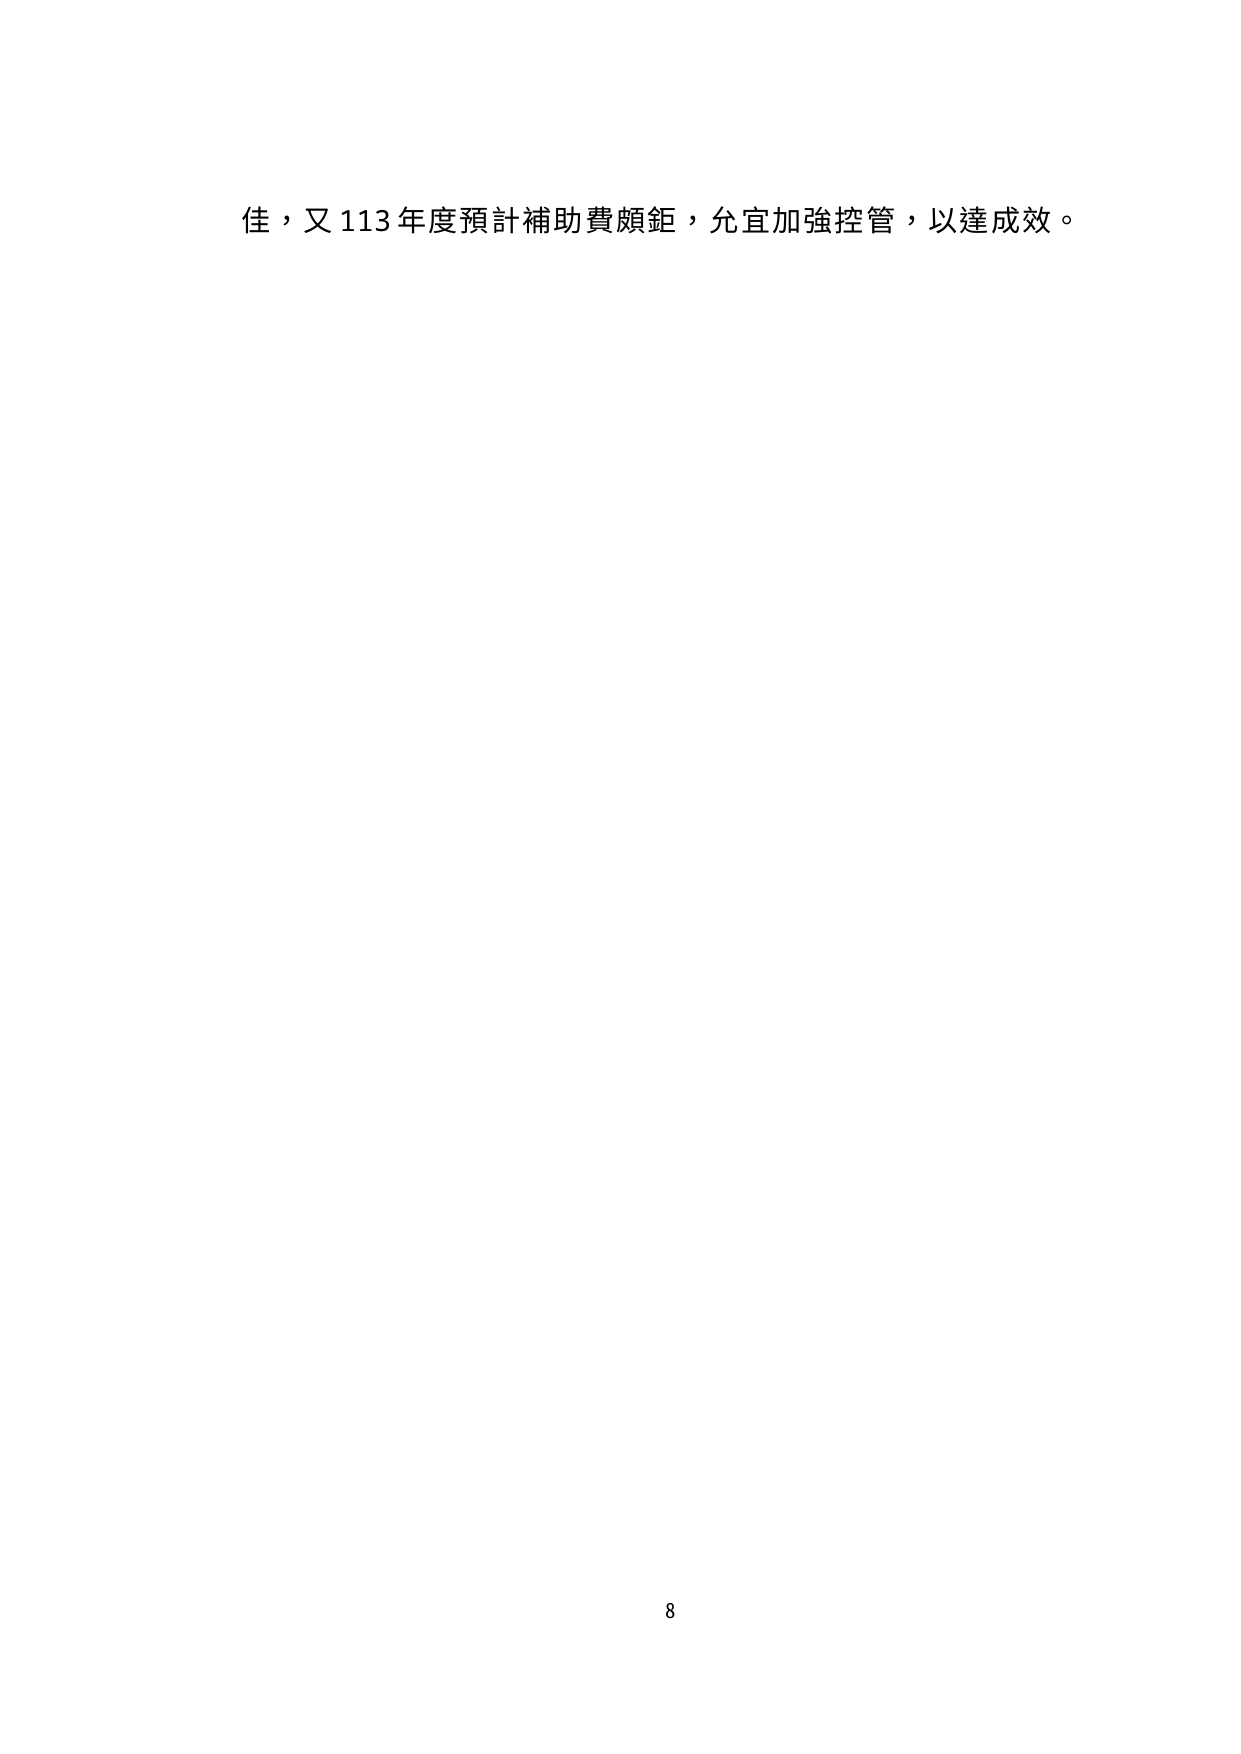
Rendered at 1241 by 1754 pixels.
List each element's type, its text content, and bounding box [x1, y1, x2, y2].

text 綜上，農業部113年度預算案列有「畜牧廢棄物精進管理及資源加值計畫」、「溯源農產品驗證輔導及安全管理與行銷計畫」、「推動友善動物保護計畫(第二期)」及「建置我國寵物管理及產業健全發展計畫」等4項跨年期執行之新興計畫，因計畫尚未核定，未於預算案中列明全部計畫內容及所需經費，預算編列未盡詳實，允宜檢討改進，鑑於該等計畫總經費頗鉅，除儘速妥擬計畫並完備核定程序外，嗣後於編列第1年度預算時宜於預算書適切揭露，俾利審議；另溯源農產品驗證輔導及安全管理與行銷計畫近年執行狀況欠佳，又113年度預計補助費頗鉅，允宜加強控管，以達成效。 [236, 177, 1063, 302]
